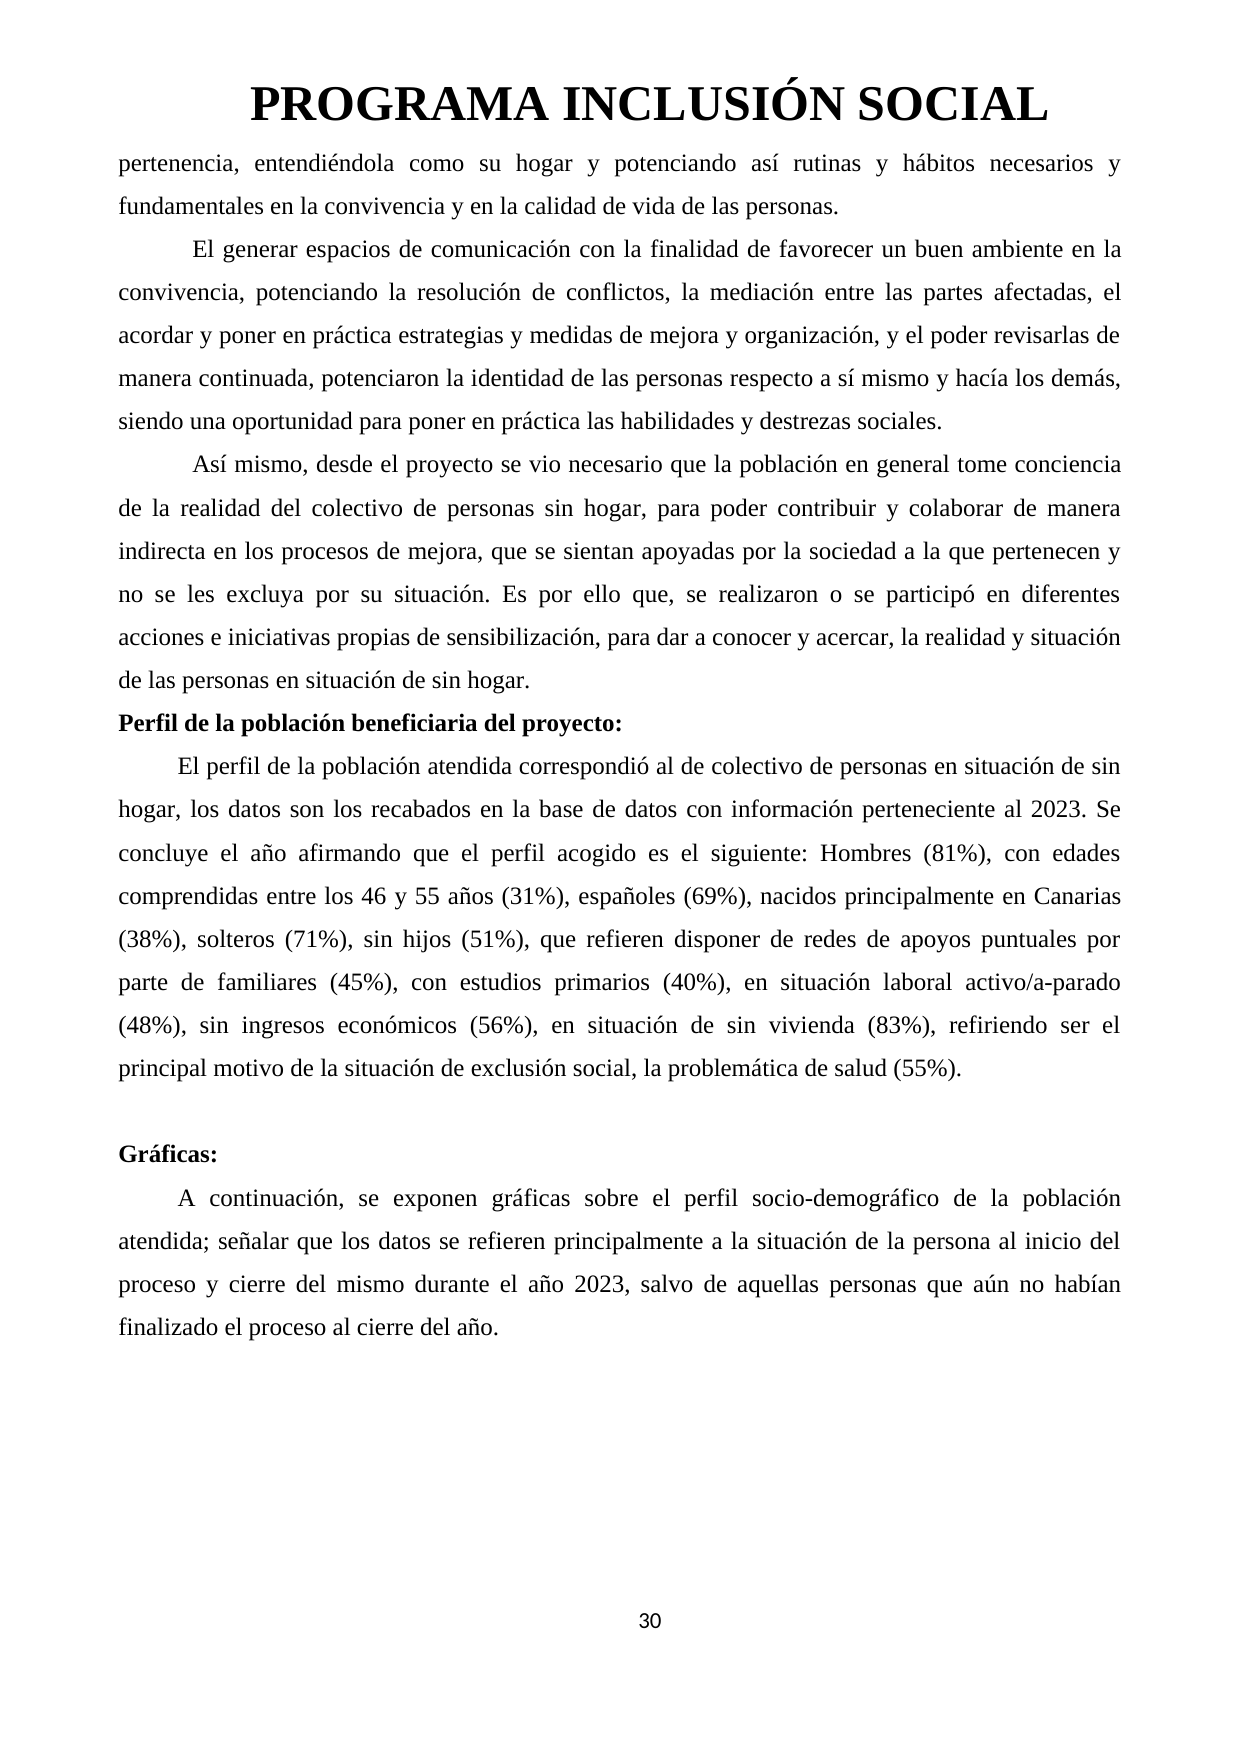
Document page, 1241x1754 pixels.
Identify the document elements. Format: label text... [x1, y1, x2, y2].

text Perfil de la población beneficiaria del proyecto: [118, 708, 1122, 737]
text Señalar que, en la convivencia, en todo momento se procuró establecer una dinámica de funcionamiento flexible, que nos permitió conciliar la convivencia grupal con cada uno de los itinerarios u objetivos personales, con la finalidad de lograr la independencia y autonomía de las personas. La participación e implicación de las personas beneficiarias en la casa, bien en tareas de limpieza, o bien en el mantenimiento y abastecimiento de la misma, favorecieron el sentimiento de pertenencia, entendiéndola como su hogar y potenciando así rutinas y hábitos necesarios y fundamentales en la convivencia y en la calidad de vida de las personas. [118, 148, 1122, 219]
text El generar espacios de comunicación con la finalidad de favorecer un buen ambiente en la convivencia, potenciando la resolución de conflictos, la mediación entre las partes afectadas, el acordar y poner en práctica estrategias y medidas de mejora y organización, y el poder revisarlas de manera continuada, potenciaron la identidad de las personas respecto a sí mismo y hacía los demás, siendo una oportunidad para poner en práctica las habilidades y destrezas sociales. [118, 234, 1122, 435]
text Así mismo, desde el proyecto se vio necesario que la población en general tome conciencia de la realidad del colectivo de personas sin hogar, para poder contribuir y colaborar de manera indirecta en los procesos de mejora, que se sientan apoyadas por la sociedad a la que pertenecen y no se les excluya por su situación. Es por ello que, se realizaron o se participó en diferentes acciones e iniciativas propias de sensibilización, para dar a conocer y acercar, la realidad y situación de las personas en situación de sin hogar. [118, 449, 1122, 694]
text Gráficas: [118, 1139, 1122, 1168]
text A continuación, se exponen gráficas sobre el perfil socio-demográfico de la población atendida; señalar que los datos se refieren principalmente a la situación de la persona al inicio del proceso y cierre del mismo durante el año 2023, salvo de aquellas personas que aún no habían finalizado el proceso al cierre del año. [118, 1183, 1122, 1341]
text El perfil de la población atendida correspondió al de colectivo de personas en situación de sin hogar, los datos son los recabados en la base de datos con información perteneciente al 2023. Se concluye el año afirmando que el perfil acogido es el siguiente: Hombres (81%), con edades comprendidas entre los 46 y 55 años (31%), españoles (69%), nacidos principalmente en Canarias (38%), solteros (71%), sin hijos (51%), que refieren disponer de redes de apoyos puntuales por parte de familiares (45%), con estudios primarios (40%), en situación laboral activo/a-parado (48%), sin ingresos económicos (56%), en situación de sin vivienda (83%), refiriendo ser el principal motivo de la situación de exclusión social, la problemática de salud (55%). [118, 751, 1122, 1082]
